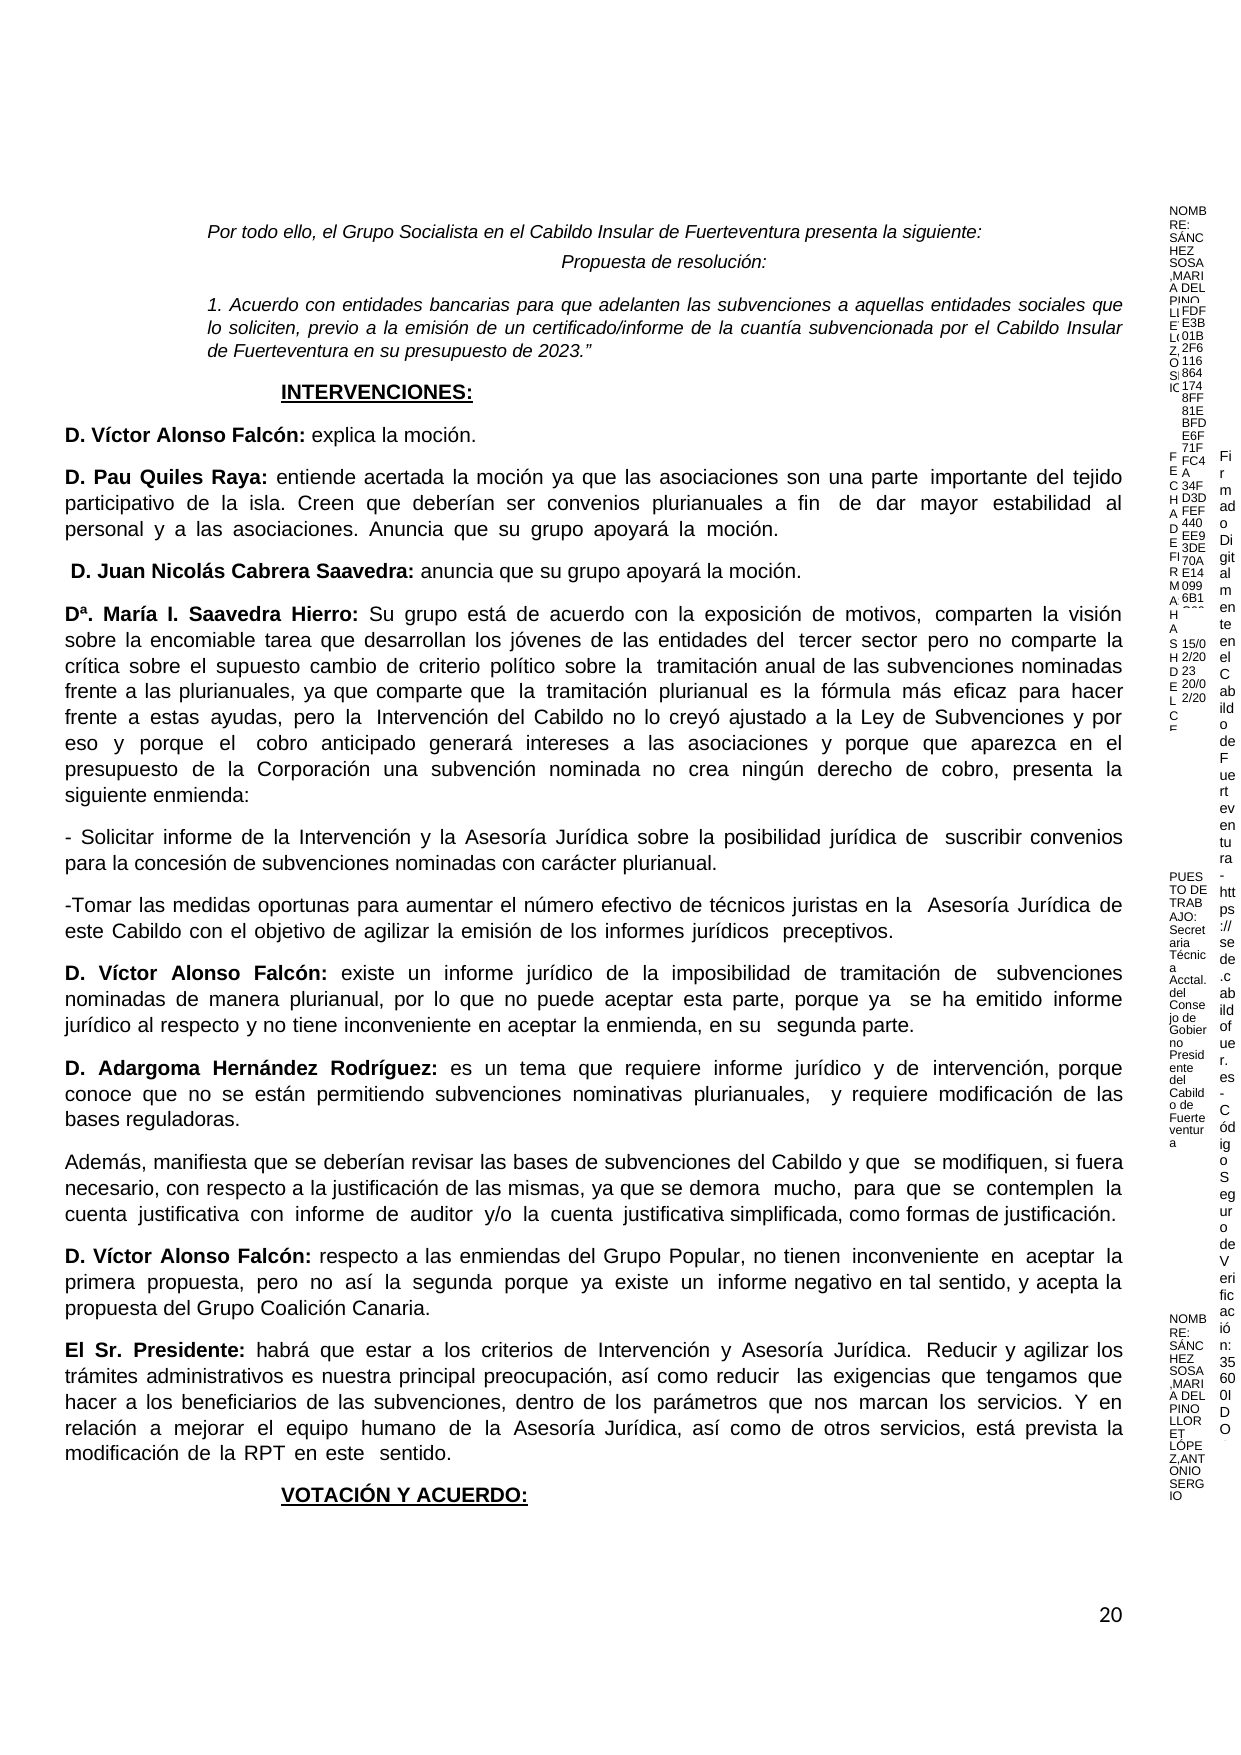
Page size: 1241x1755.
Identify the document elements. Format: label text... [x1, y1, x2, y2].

text -Tomar las medidas oportunas para aumentar el número efectivo de técnicos juristas en la Asesoría Jurídica de este Cabildo con el objetivo de agilizar la emisión de los informes jurídicos preceptivos. [64, 893, 1123, 943]
text PUESTO DE TRABAJO: [1169, 870, 1209, 924]
text Además, manifiesta que se deberían revisar las bases de subvenciones del Cabildo y que se modifiquen, si fuera necesario, con respecto a la justificación de las mismas, ya que se demora mucho, para que se contemplen la cuenta justificativa con informe de auditor y/o la cuenta justificativa simplificada, como formas de justificación. [64, 1150, 1123, 1226]
text El Sr. Presidente: habrá que estar a los criterios de Intervención y Asesoría Jurídica. Reducir y agilizar los trámites administrativos es nuestra principal preocupación, así como reducir las exigencias que tengamos que hacer a los beneficiarios de las subvenciones, dentro de los parámetros que nos marcan los servicios. Y en relación a mejorar el equipo humano de la Asesoría Jurídica, así como de otros servicios, está prevista la modificación de la RPT en este sentido. [64, 1338, 1123, 1465]
subtitle [1209, 1483, 1241, 1507]
text D. Adargoma Hernández Rodríguez: es un tema que requiere informe jurídico y de intervención, porque conoce que no se están permitiendo subvenciones nominativas plurianuales, y requiere modificación de las bases reguladoras. [64, 1056, 1123, 1131]
text FDFE3B01B2F61168641748FF81EBFDE6F71FFC4A 34FD3DFEF440EE93DE70AE140996B1C6668F08F5 [1182, 305, 1207, 607]
text 1. Acuerdo con entidades bancarias para que adelanten las subvenciones a aquellas entidades sociales que lo soliciten, previo a la emisión de un certificado/informe de la cuantía subvencionada por el Cabildo Insular de Fuerteventura en su presupuesto de 2023.” [1179, 303, 1209, 607]
text 20/02/2023 [1182, 678, 1209, 704]
text D. Víctor Alonso Falcón: existe un informe jurídico de la imposibilidad de tramitación de subvenciones nominadas de manera plurianual, por lo que no puede aceptar esta parte, porque ya se ha emitido informe jurídico al respecto y no tiene inconveniente en aceptar la enmienda, en su segunda parte. [64, 961, 1123, 1037]
text D. Pau Quiles Raya: entiende acertada la moción ya que las asociaciones son una parte importante del tejido participativo de la isla. Creen que deberían ser convenios plurianuales a fin de dar mayor estabilidad al personal y a las asociaciones. Anuncia que su grupo apoyará la moción. [64, 465, 1123, 541]
subtitle VOTACIÓN Y ACUERDO: [281, 1483, 1167, 1507]
text NOMBRE: [1169, 205, 1209, 232]
subtitle INTERVENCIONES: [281, 380, 1167, 404]
text D. Víctor Alonso Falcón: explica la moción. [64, 423, 1179, 447]
text [1209, 251, 1241, 272]
text SÁNCHEZ SOSA,MARIA DEL PINO LLORET LÓPEZ,ANTONIO SERGIO [1169, 233, 1207, 395]
text FECHA DE FIRMA: HASH DEL CERTIFICADO: [1169, 449, 1184, 730]
text 1. Acuerdo con entidades bancarias para que adelanten las subvenciones a aquellas entidades sociales que lo soliciten, previo a la emisión de un certificado/informe de la cuantía subvencionada por el Cabildo Insular de Fuerteventura en su presupuesto de 2023.” [207, 294, 1123, 362]
text SÁNCHEZ SOSA,MARIA DEL PINO LLORET LÓPEZ,ANTONIO SERGIO [1169, 1341, 1207, 1503]
text Secretaria Técnica Acctal. del Consejo de Gobierno Presidente del Cabildo de Fuerteventura [1169, 925, 1207, 1150]
text [1209, 423, 1241, 1441]
text Firmado Digitalmente en el Cabildo de Fuerteventura - https://sede.cabildofuer.es - Código Seguro de Verificación: 35600IDOC2ABB60EE229128D4AB8 [1219, 448, 1236, 1441]
text Dª. María I. Saavedra Hierro: Su grupo está de acuerdo con la exposición de motivos, comparten la visión sobre la encomiable tarea que desarrollan los jóvenes de las entidades del tercer sector pero no comparte la crítica sobre el supuesto cambio de criterio político sobre la tramitación anual de las subvenciones nominadas frente a las plurianuales, ya que comparte que la tramitación plurianual es la fórmula más eficaz para hacer frente a estas ayudas, pero la Intervención del Cabildo no lo creyó ajustado a la Ley de Subvenciones y por eso y porque el cobro anticipado generará intereses a las asociaciones y porque que aparezca en el presupuesto de la Corporación una subvención nominada no crea ningún derecho de cobro, presenta la siguiente enmienda: [64, 602, 1123, 807]
text - Solicitar informe de la Intervención y la Asesoría Jurídica sobre la posibilidad jurídica de suscribir convenios para la concesión de subvenciones nominadas con carácter plurianual. [64, 825, 1123, 875]
text NOMBRE: [1169, 1313, 1209, 1340]
text D. Juan Nicolás Cabrera Saavedra: anuncia que su grupo apoyará la moción. [64, 559, 1167, 583]
subtitle [1209, 380, 1241, 404]
text [1167, 1313, 1209, 1522]
text 15/02/2023 [1182, 638, 1209, 678]
text D. Víctor Alonso Falcón: respecto a las enmiendas del Grupo Popular, no tienen inconveniente en aceptar la primera propuesta, pero no así la segunda porque ya existe un informe negativo en tal sentido, y acepta la propuesta del Grupo Coalición Canaria. [64, 1244, 1123, 1320]
text Propuesta de resolución: [89, 251, 1167, 272]
text [1167, 870, 1209, 1161]
text Por todo ello, el Grupo Socialista en el Cabildo Insular de Fuerteventura presenta la siguiente: [207, 221, 1167, 243]
